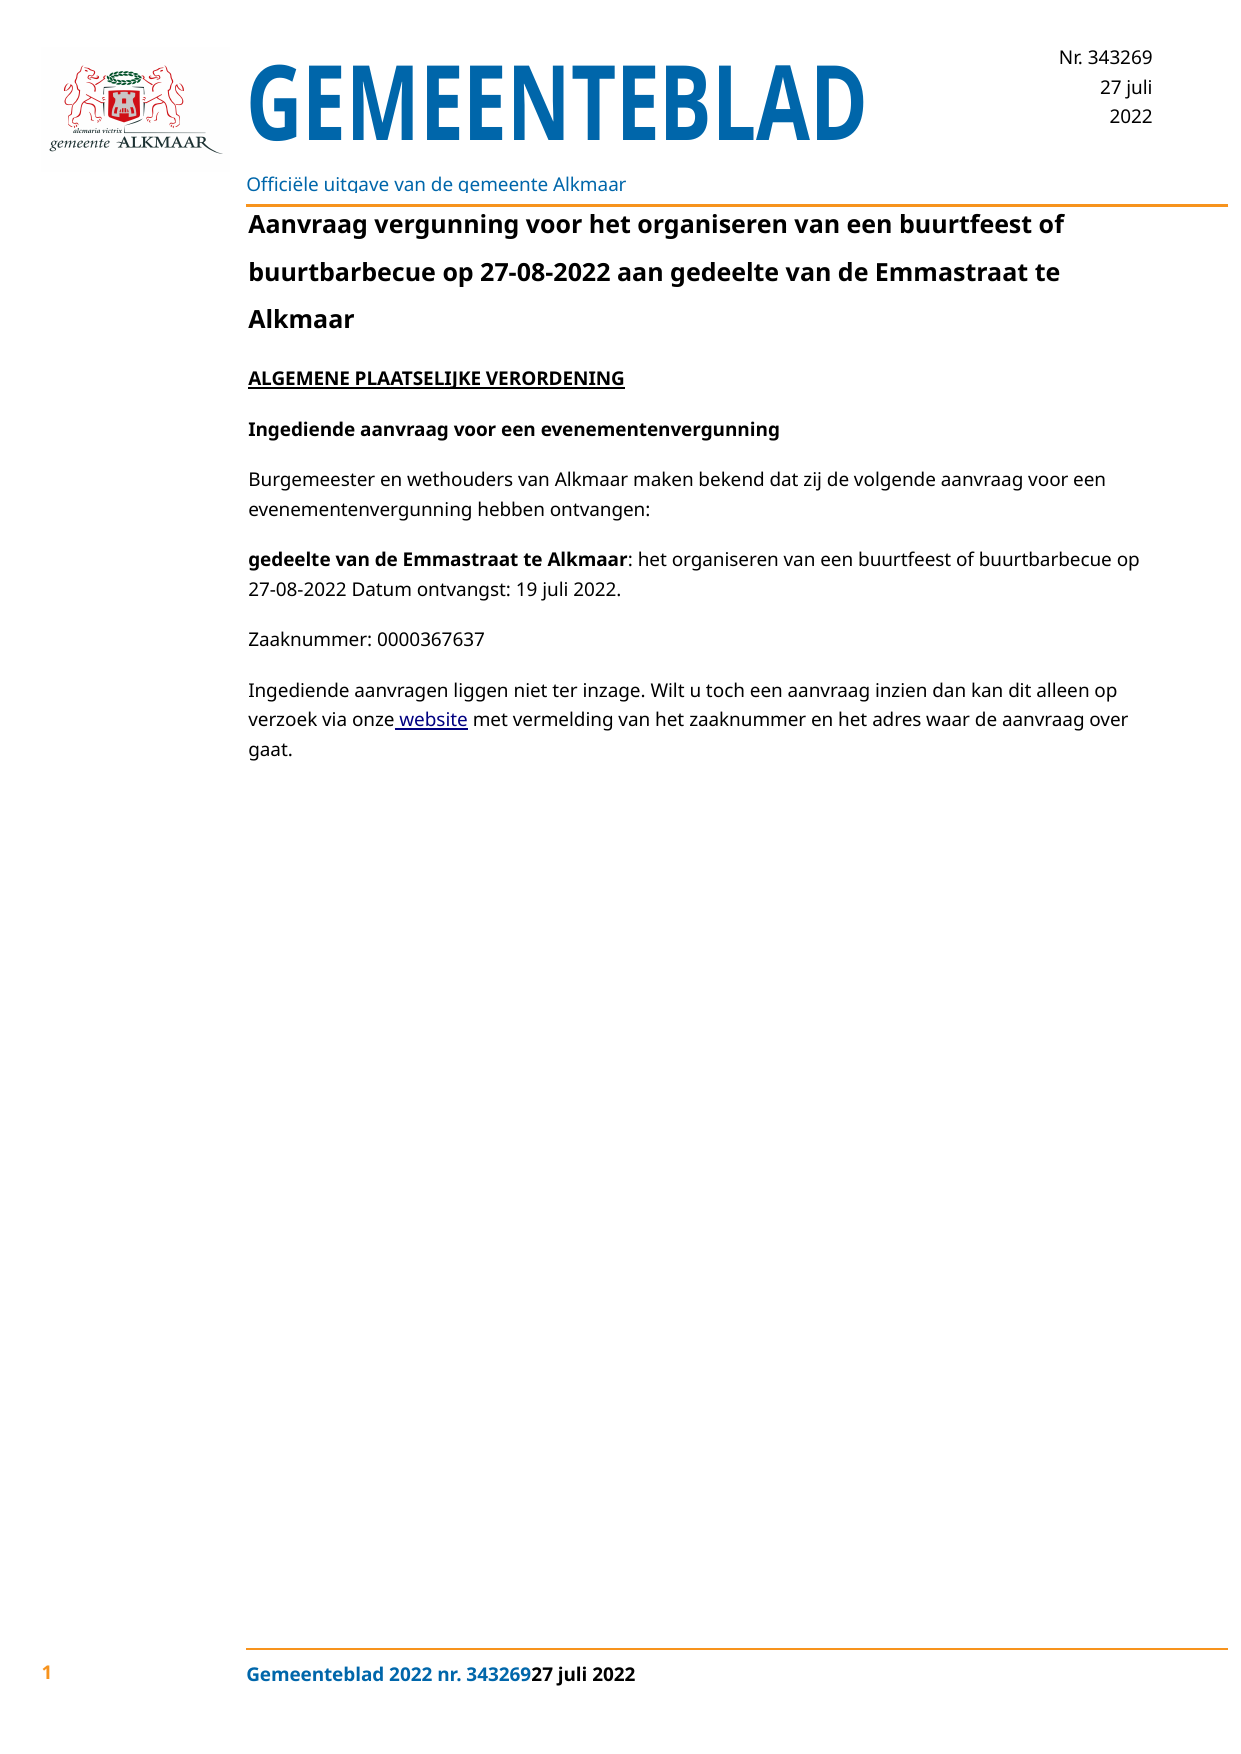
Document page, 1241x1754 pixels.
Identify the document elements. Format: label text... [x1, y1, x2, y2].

text ALGEMENE PLAATSELIJKE VERORDENING [248, 366, 1152, 391]
text Ingediende aanvraag voor een evenementenvergunning [248, 416, 1152, 442]
text Ingediende aanvragen liggen niet ter inzage. Wilt u toch een aanvraag inzien dan kan dit alleen op verzoek via onze website met vermelding van het zaaknummer en het adres waar de aanvraag over gaat. [248, 677, 1152, 762]
text Zaaknummer: 0000367637 [248, 626, 1152, 652]
text Aanvraag vergunning voor het organiseren van een buurtfeest of buurtbarbecue op 27-08-2022 aan gedeelte van de Emmastraat te Alkmaar [248, 207, 1152, 336]
text gedeelte van de Emmastraat te Alkmaar: het organiseren van een buurtfeest of buurtbarbecue op 27-08-2022 Datum ontvangst: 19 juli 2022. [248, 546, 1152, 602]
picture [41, 47, 231, 172]
text Burgemeester en wethouders van Alkmaar maken bekend dat zij de volgende aanvraag voor een evenementenvergunning hebben ontvangen: [248, 466, 1152, 522]
